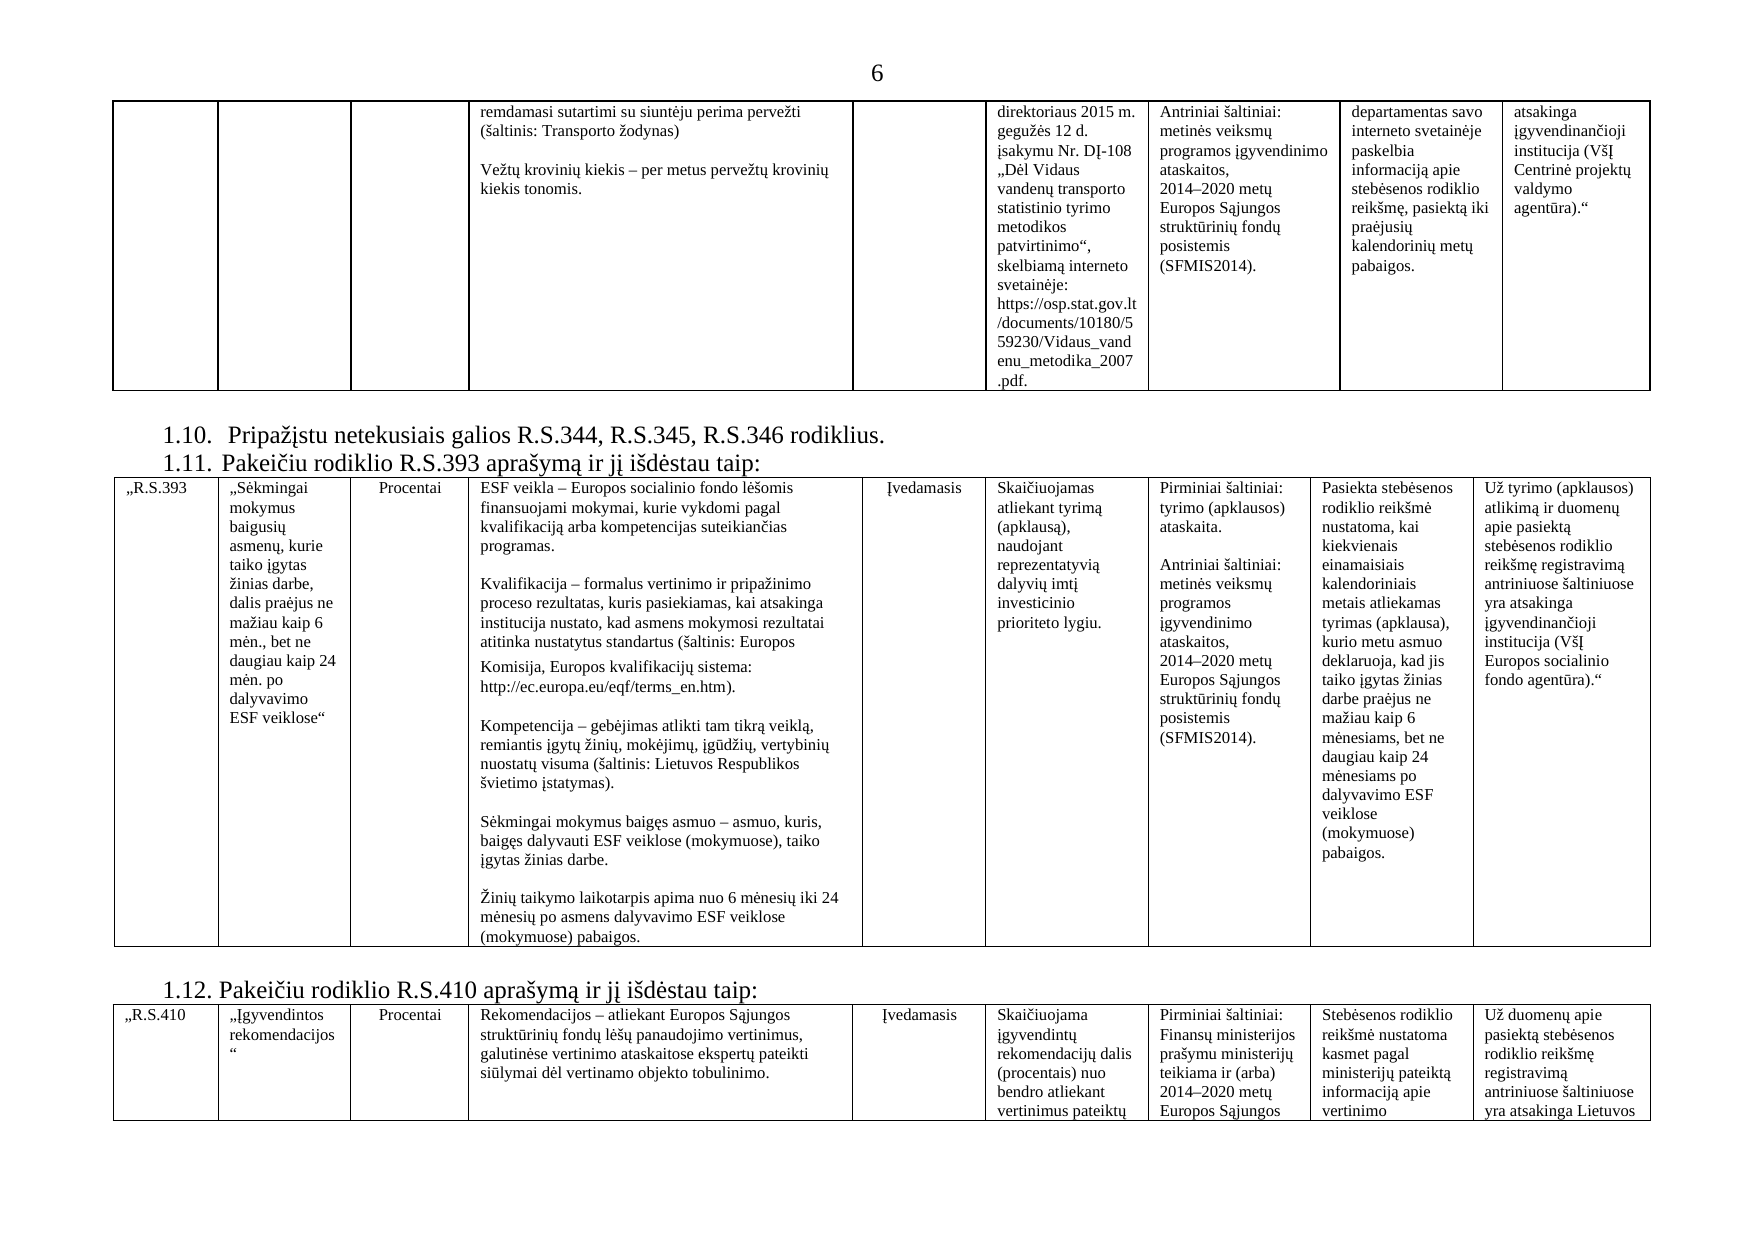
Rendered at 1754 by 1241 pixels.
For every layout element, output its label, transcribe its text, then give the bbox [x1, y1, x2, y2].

table_header Įvedamasis [863, 478, 985, 946]
table_header direktoriaus 2015 m. gegužės 12 d. įsakymu Nr. DĮ-108 „Dėl Vidaus vandenų transporto statistinio tyrimo metodikos patvirtinimo“, skelbiamą interneto svetainėje: https://osp.stat.gov.lt/documents/10180/559230/Vidaus_vandenu_metodika_2007.pdf. [987, 102, 1148, 389]
table_header Procentai [351, 1005, 468, 1120]
table_header [854, 102, 985, 389]
table_header departamentas savo interneto svetainėje paskelbia informaciją apie stebėsenos rodiklio reikšmę, pasiektą iki praėjusių kalendorinių metų pabaigos. [1341, 102, 1502, 389]
table_header „Sėkmingai mokymus baigusių asmenų, kurie taiko įgytas žinias darbe, dalis praėjus ne mažiau kaip 6 mėn., bet ne daugiau kaip 24 mėn. po dalyvavimo ESF veiklose“ [219, 478, 350, 946]
table_header „R.S.393 [115, 478, 218, 946]
table_header Įvedamasis [853, 1005, 985, 1120]
table_header „Įgyvendintos rekomendacijos“ [219, 1005, 350, 1120]
table_header Skaičiuojama įgyvendintų rekomendacijų dalis (procentais) nuo bendro atliekant vertinimus pateiktų [986, 1005, 1148, 1120]
table_header remdamasi sutartimi su siuntėju perima pervežti (šaltinis: Transporto žodynas) Vežtų krovinių kiekis – per metus pervežtų krovinių kiekis tonomis. [470, 102, 852, 389]
table_header ESF veikla – Europos socialinio fondo lėšomis finansuojami mokymai, kurie vykdomi pagal kvalifikaciją arba kompetencijas suteikiančias programas. Kvalifikacija – formalus vertinimo ir pripažinimo proceso rezultatas, kuris pasiekiamas, kai atsakinga institucija nustato, kad asmens mokymosi rezultatai atitinka nustatytus standartus (šaltinis: Europos Komisija, Europos kvalifikacijų sistema: http://ec.europa.eu/eqf/terms_en.htm). Kompetencija – gebėjimas atlikti tam tikrą veiklą, remiantis įgytų žinių, mokėjimų, įgūdžių, vertybinių nuostatų visuma (šaltinis: Lietuvos Respublikos švietimo įstatymas). Sėkmingai mokymus baigęs asmuo – asmuo, kuris, baigęs dalyvauti ESF veiklose (mokymuose), taiko įgytas žinias darbe. Žinių taikymo laikotarpis apima nuo 6 mėnesių iki 24 mėnesių po asmens dalyvavimo ESF veiklose (mokymuose) pabaigos. [469, 478, 862, 946]
table_header atsakinga įgyvendinančioji institucija (VšĮ Centrinė projektų valdymo agentūra).“ [1503, 102, 1649, 389]
table_header [114, 102, 217, 389]
text 1.11. Pakeičiu rodiklio R.S.393 aprašymą ir jį išdėstau taip: [103, 448, 1651, 477]
table_header Skaičiuojamas atliekant tyrimą (apklausą), naudojant reprezentatyvią dalyvių imtį investicinio prioriteto lygiu. [986, 478, 1148, 946]
table_header Už duomenų apie pasiektą stebėsenos rodiklio reikšmę registravimą antriniuose šaltiniuose yra atsakinga Lietuvos [1474, 1005, 1650, 1120]
table_header Stebėsenos rodiklio reikšmė nustatoma kasmet pagal ministerijų pateiktą informaciją apie vertinimo [1311, 1005, 1473, 1120]
table_header Už tyrimo (apklausos) atlikimą ir duomenų apie pasiektą stebėsenos rodiklio reikšmę registravimą antriniuose šaltiniuose yra atsakinga įgyvendinančioji institucija (VšĮ Europos socialinio fondo agentūra).“ [1474, 478, 1650, 946]
text 1.12. Pakeičiu rodiklio R.S.410 aprašymą ir jį išdėstau taip: [103, 975, 1651, 1004]
table_header Rekomendacijos – atliekant Europos Sąjungos struktūrinių fondų lėšų panaudojimo vertinimus, galutinėse vertinimo ataskaitose ekspertų pateikti siūlymai dėl vertinamo objekto tobulinimo. [469, 1005, 852, 1120]
table_header Pirminiai šaltiniai: Finansų ministerijos prašymu ministerijų teikiama ir (arba) 2014–2020 metų Europos Sąjungos [1149, 1005, 1310, 1120]
table_header „R.S.410 [114, 1005, 218, 1120]
table_header [219, 102, 350, 389]
table_header Pasiekta stebėsenos rodiklio reikšmė nustatoma, kai kiekvienais einamaisiais kalendoriniais metais atliekamas tyrimas (apklausa), kurio metu asmuo deklaruoja, kad jis taiko įgytas žinias darbe praėjus ne mažiau kaip 6 mėnesiams, bet ne daugiau kaip 24 mėnesiams po dalyvavimo ESF veiklose (mokymuose) pabaigos. [1311, 478, 1473, 946]
table_header [352, 102, 468, 389]
table_header Pirminiai šaltiniai: tyrimo (apklausos) ataskaita. Antriniai šaltiniai: metinės veiksmų programos įgyvendinimo ataskaitos, 2014–2020 metų Europos Sąjungos struktūrinių fondų posistemis (SFMIS2014). [1149, 478, 1310, 946]
table_header Procentai [351, 478, 468, 946]
text 1.10. Pripažįstu netekusiais galios R.S.344, R.S.345, R.S.346 rodiklius. [103, 420, 1651, 448]
table_header Antriniai šaltiniai: metinės veiksmų programos įgyvendinimo ataskaitos, 2014–2020 metų Europos Sąjungos struktūrinių fondų posistemis (SFMIS2014). [1149, 102, 1339, 389]
